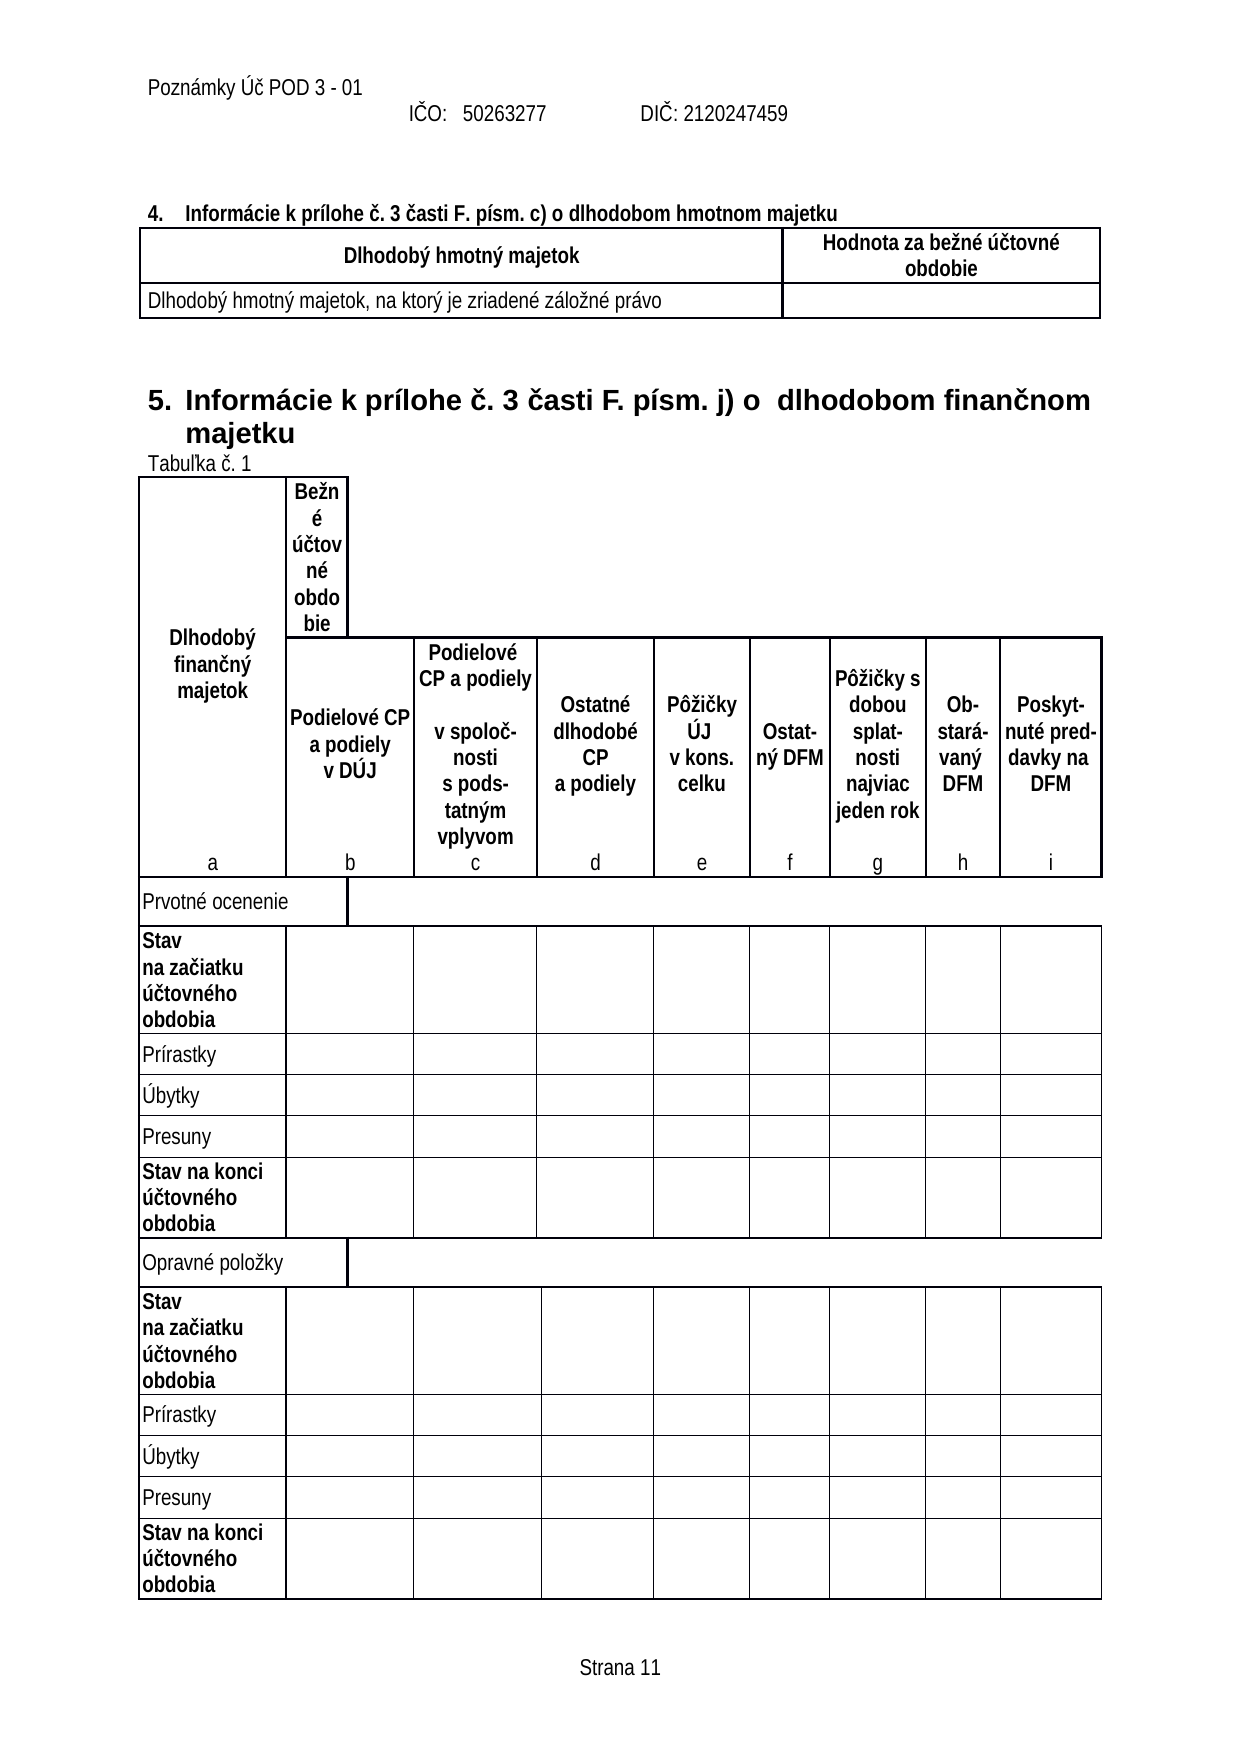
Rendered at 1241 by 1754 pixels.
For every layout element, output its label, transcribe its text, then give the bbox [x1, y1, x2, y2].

table_cell [654, 1477, 749, 1517]
table_cell [750, 1395, 829, 1435]
table_cell Presuny [140, 1116, 285, 1157]
table_cell Ostatné dlhodobé CP a podiely [538, 639, 653, 849]
table_cell [1001, 1395, 1101, 1435]
table_cell [654, 1116, 749, 1157]
table_cell [542, 1519, 653, 1598]
table_cell [750, 1477, 829, 1517]
table_cell f [751, 849, 829, 876]
text Tabuľka č. 1 [148, 450, 1092, 476]
table_cell [926, 1288, 1000, 1393]
table_cell Presuny [140, 1477, 285, 1517]
table_cell [1001, 1436, 1101, 1476]
table_cell [287, 1075, 413, 1115]
table_cell [654, 927, 749, 1032]
table_cell [287, 1034, 413, 1074]
table_cell Úbytky [140, 1436, 285, 1476]
table_cell [287, 1477, 413, 1517]
table_cell [287, 927, 413, 1032]
table_cell b [287, 849, 413, 876]
table_cell [1001, 1075, 1101, 1115]
table_cell [414, 1158, 536, 1237]
table_cell Prvotné ocenenie [140, 878, 346, 925]
list Informácie k prílohe č. 3 časti F. písm. c) o dlhodobom hmotnom majetku [148, 200, 1092, 227]
table_header Dlhodobý hmotný majetok [141, 229, 781, 282]
table_cell [654, 1436, 749, 1476]
table_cell Podielové CP a podiely v spoloč-nosti s pods-tatným vplyvom [415, 639, 536, 849]
table_cell [750, 1034, 829, 1074]
table_cell [414, 1436, 541, 1476]
table_cell Pôžičky ÚJ v kons. celku [655, 639, 749, 849]
table_cell [654, 1075, 749, 1115]
table_cell [537, 1075, 653, 1115]
table_cell [750, 927, 829, 1032]
table_cell [654, 1034, 749, 1074]
table_cell [830, 1288, 925, 1393]
table_cell [287, 1158, 413, 1237]
table_cell [1001, 1288, 1101, 1393]
table_cell [414, 1075, 536, 1115]
table_cell [1001, 1519, 1101, 1598]
table_cell [414, 1288, 541, 1393]
table_cell [287, 1116, 413, 1157]
table_cell [830, 1158, 925, 1237]
table_cell [926, 1075, 1000, 1115]
table_cell [414, 1034, 536, 1074]
table_cell [926, 1116, 1000, 1157]
table_cell [830, 1477, 925, 1517]
table_cell Podielové CP a podiely v DÚJ [287, 639, 413, 849]
table_cell [926, 1158, 1000, 1237]
table_cell [750, 1519, 829, 1598]
table_cell [537, 1158, 653, 1237]
table_cell Ostat-ný DFM [751, 639, 829, 849]
table_cell [926, 1034, 1000, 1074]
table_cell [830, 1075, 925, 1115]
table_cell [654, 1395, 749, 1435]
table_cell [654, 1158, 749, 1237]
table_cell [830, 1034, 925, 1074]
table_cell [1001, 1116, 1101, 1157]
table_cell [542, 1288, 653, 1393]
table_cell [750, 1116, 829, 1157]
table_cell [414, 1395, 541, 1435]
table_cell [414, 1116, 536, 1157]
table_cell [750, 1288, 829, 1393]
table_cell [830, 1519, 925, 1598]
table_cell [414, 1477, 541, 1517]
table_cell Stav na konci účtovného obdobia [140, 1158, 285, 1237]
table_header Dlhodobý finančný majetok [140, 478, 285, 849]
table_header Bežné účtovné obdobie [287, 478, 346, 636]
table_cell d [538, 849, 653, 876]
table_cell [349, 878, 1101, 925]
table_cell [542, 1436, 653, 1476]
table_cell [926, 1395, 1000, 1435]
table_cell [287, 1436, 413, 1476]
table_cell [750, 1075, 829, 1115]
table_header Hodnota za bežné účtovné obdobie [784, 229, 1099, 282]
table_cell [542, 1395, 653, 1435]
table_cell i [1001, 849, 1100, 876]
table_cell Prírastky [140, 1395, 285, 1435]
table_cell [654, 1288, 749, 1393]
table_cell Dlhodobý hmotný majetok, na ktorý je zriadené záložné právo [141, 284, 781, 317]
table_cell [654, 1519, 749, 1598]
table_cell [1001, 1034, 1101, 1074]
table_cell Opravné položky [140, 1239, 346, 1286]
table_cell e [655, 849, 749, 876]
table_cell Stav na začiatku účtovného obdobia [140, 1288, 285, 1393]
table_cell h [927, 849, 999, 876]
table_cell Ob-stará-vaný DFM [927, 639, 999, 849]
table_cell Úbytky [140, 1075, 285, 1115]
table_cell [926, 1477, 1000, 1517]
table_cell [1001, 927, 1101, 1032]
table_cell [926, 1519, 1000, 1598]
table_cell [830, 1395, 925, 1435]
table_cell Prírastky [140, 1034, 285, 1074]
table_cell Pôžičky s dobou splat-nosti najviac jeden rok [831, 639, 925, 849]
table_cell Stav na začiatku účtovného obdobia [140, 927, 285, 1032]
table_cell [414, 1519, 541, 1598]
table_cell [349, 1239, 1101, 1286]
table_cell [287, 1395, 413, 1435]
table_cell [537, 1116, 653, 1157]
table_cell [537, 927, 653, 1032]
table_cell [1001, 1158, 1101, 1237]
table_cell [750, 1158, 829, 1237]
table_cell Stav na konci účtovného obdobia [140, 1519, 285, 1598]
title Informácie k prílohe č. 3 časti F. písm. j) o dlhodobom finančnom majetku [148, 383, 1092, 450]
table_cell [750, 1436, 829, 1476]
table_cell [414, 927, 536, 1032]
table_cell [287, 1288, 413, 1393]
table_cell [830, 1116, 925, 1157]
table_cell [830, 927, 925, 1032]
table_cell [830, 1436, 925, 1476]
table_cell Poskyt-nuté pred-davky na DFM [1001, 639, 1100, 849]
table_cell [537, 1034, 653, 1074]
table_cell [1001, 1477, 1101, 1517]
table_cell c [415, 849, 536, 876]
table_header [349, 476, 1101, 636]
table_cell [287, 1519, 413, 1598]
table_cell [784, 284, 1099, 317]
table_cell [926, 1436, 1000, 1476]
table_cell a [140, 849, 285, 876]
table_cell [542, 1477, 653, 1517]
table_cell [926, 927, 1000, 1032]
table_cell g [831, 849, 925, 876]
